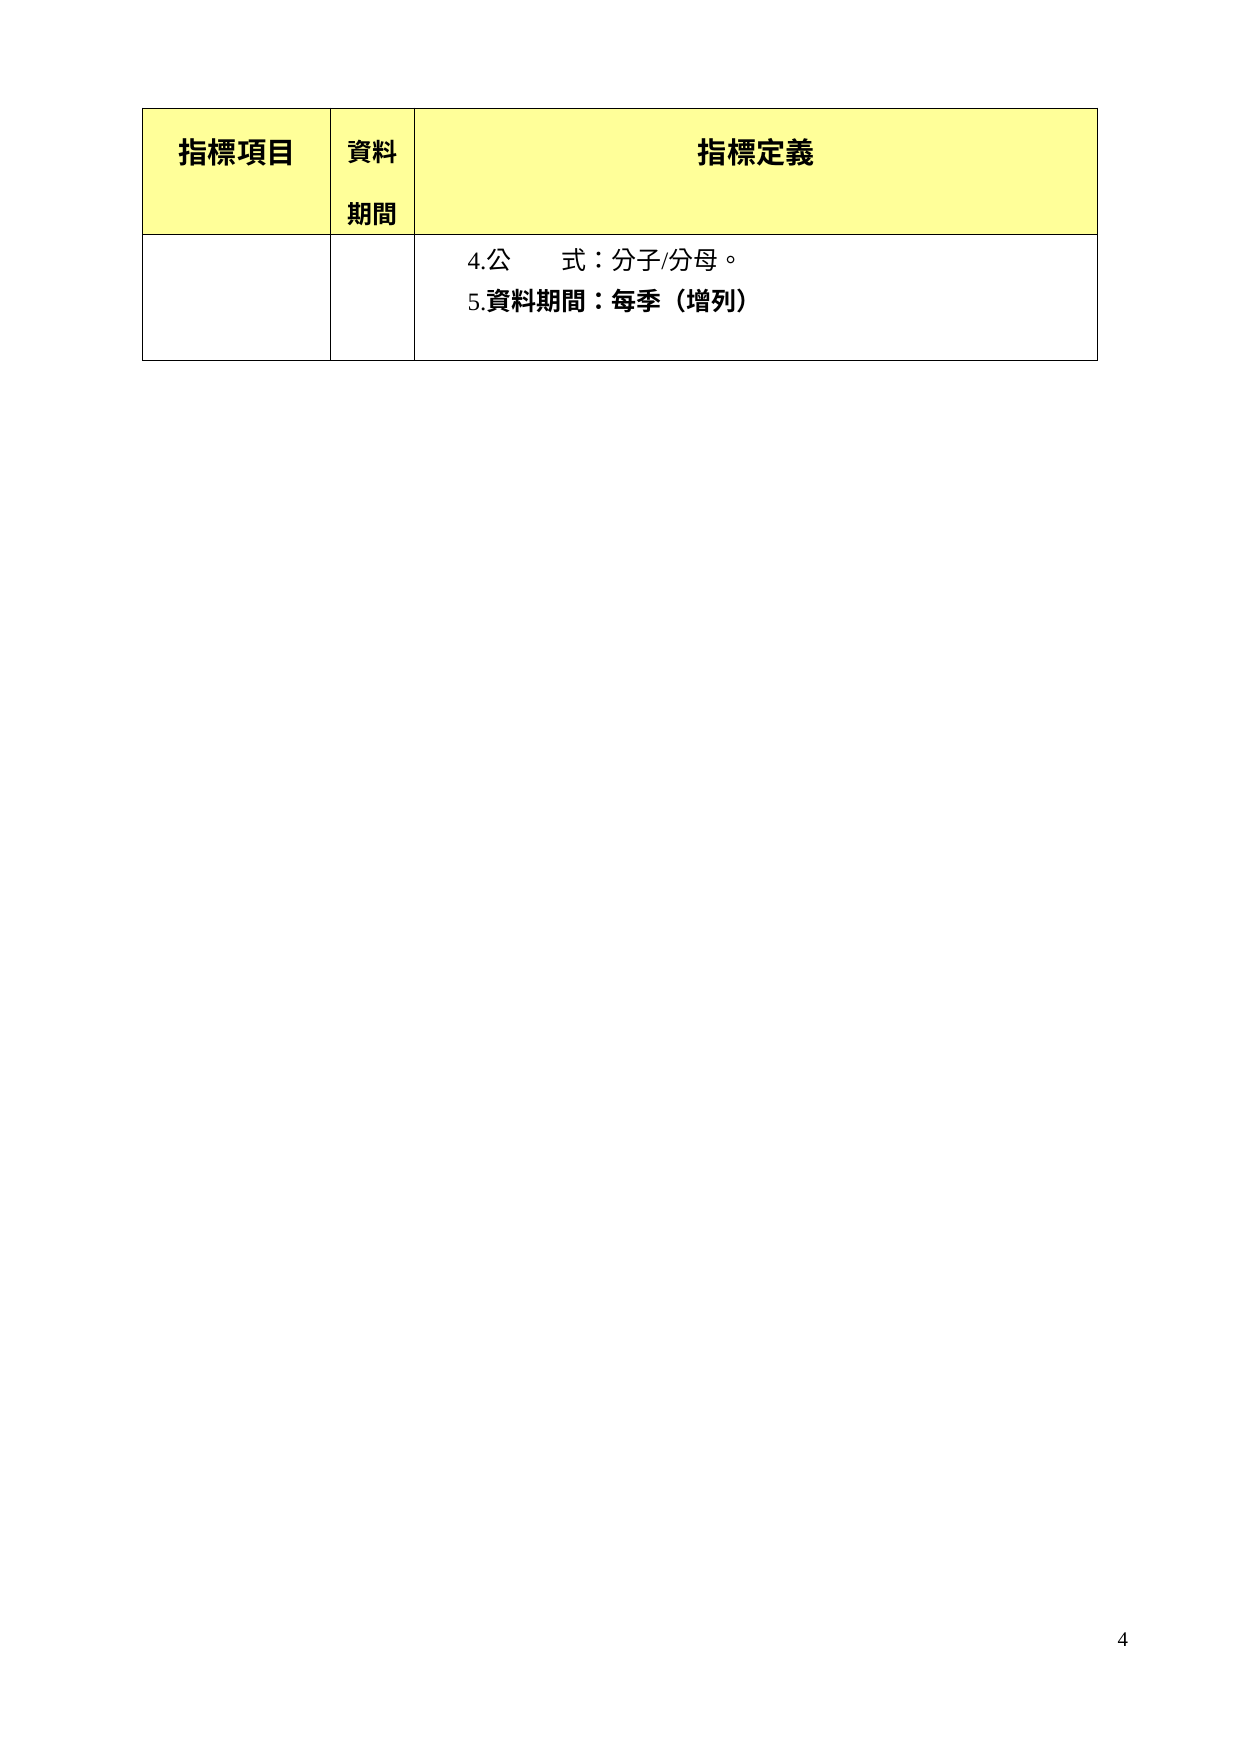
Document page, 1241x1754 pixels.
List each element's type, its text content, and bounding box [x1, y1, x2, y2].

table_header 指標定義 [415, 109, 1097, 234]
table_header 指標項目 [143, 109, 330, 234]
table_header 資料 期間 [331, 109, 414, 234]
table_cell [143, 235, 330, 360]
table_cell 4.公 式：分子/分母。 5.資料期間：每季（增列） [415, 235, 1097, 360]
table_cell [331, 235, 414, 360]
